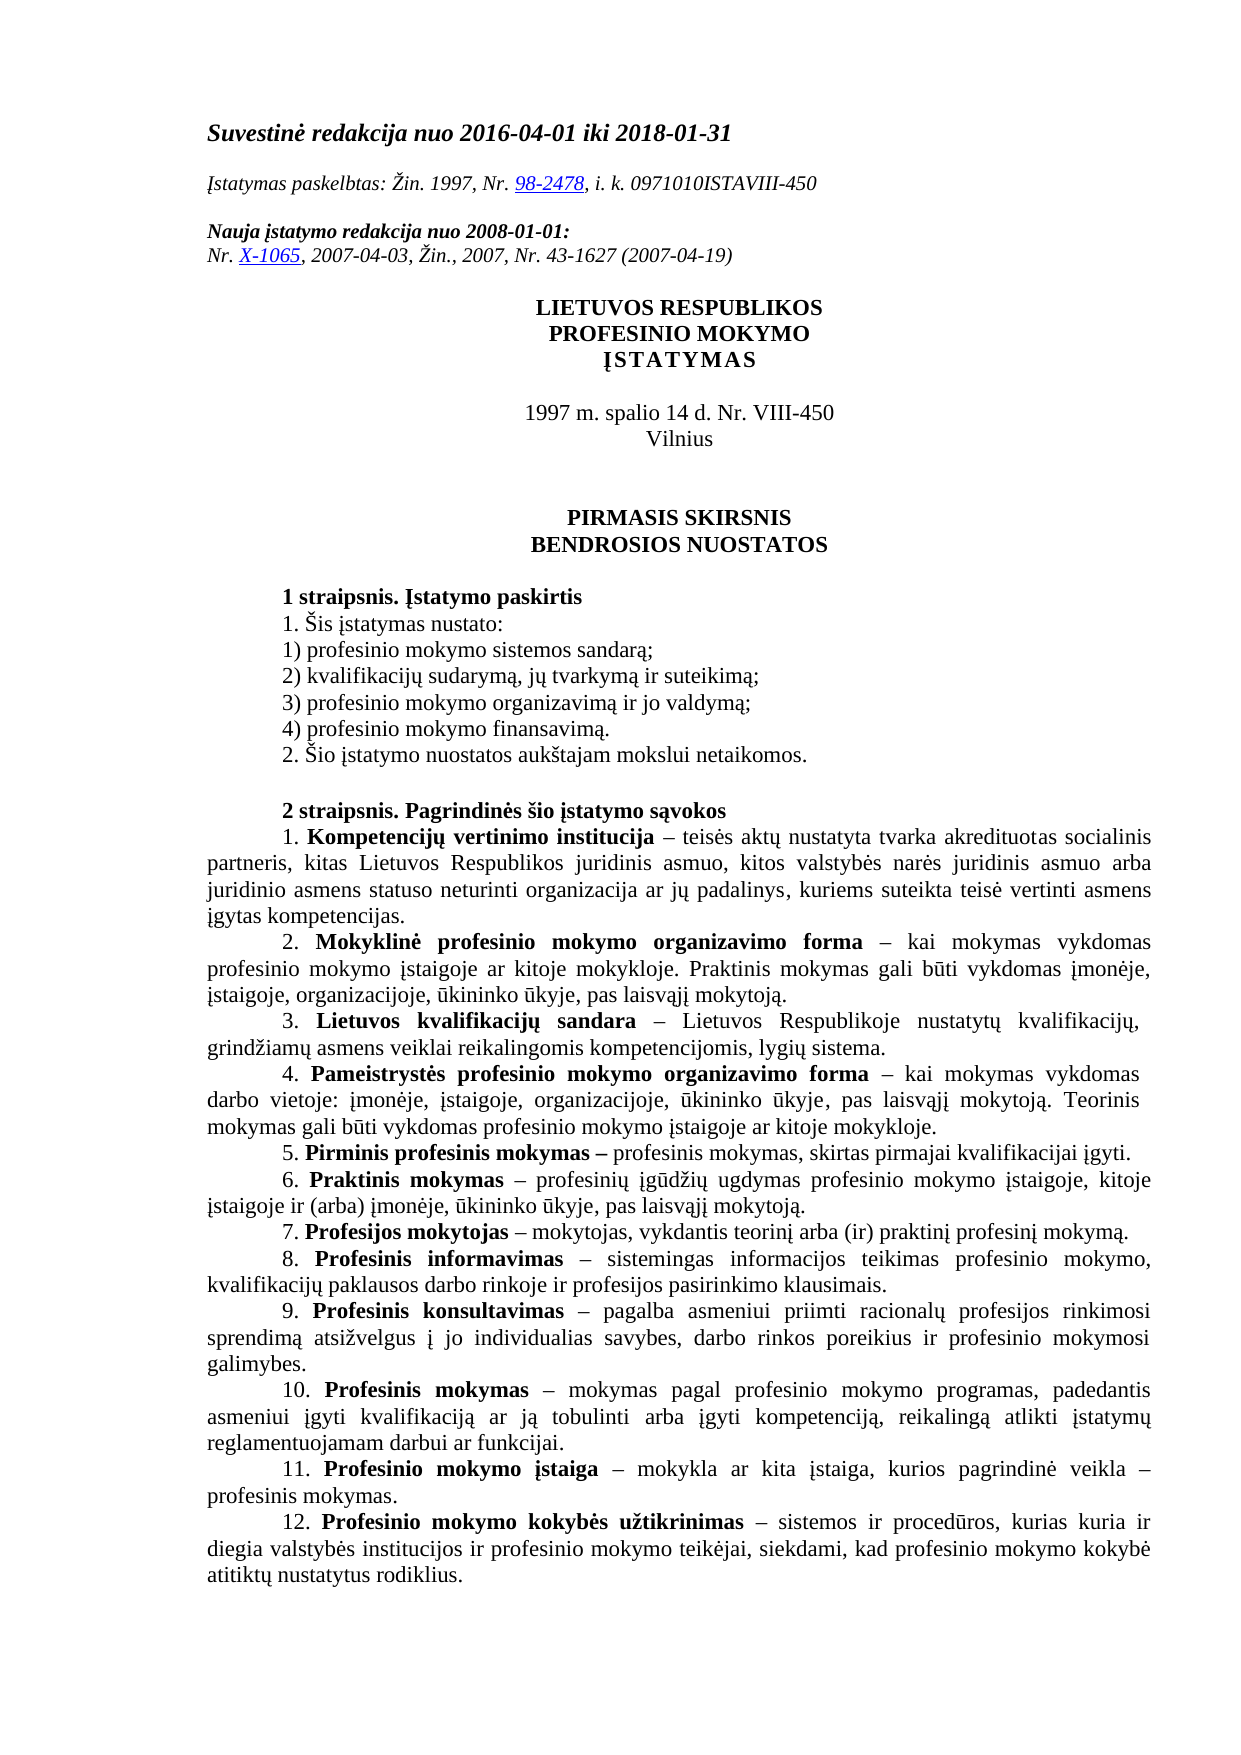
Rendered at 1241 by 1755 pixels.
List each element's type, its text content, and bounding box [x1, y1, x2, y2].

text Suvestinė redakcija nuo 2016-04-01 iki 2018-01-31 [207, 118, 1152, 147]
text Nr. X-1065, 2007-04-03, Žin., 2007, Nr. 43-1627 (2007-04-19) [207, 243, 1152, 267]
text 4. Pameistrystės profesinio mokymo organizavimo forma – kai mokymas vykdomas darbo vietoje: įmonėje, įstaigoje, organizacijoje, ūkininko ūkyje, pas laisvąjį mokytoją. Teorinis mokymas gali būti vykdomas profesinio mokymo įstaigoje ar kitoje mokykloje. [207, 1060, 1140, 1139]
text 1. Kompetencijų vertinimo institucija – teisės aktų nustatyta tvarka akredituotas socialinis partneris, kitas Lietuvos Respublikos juridinis asmuo, kitos valstybės narės juridinis asmuo arba juridinio asmens statuso neturinti organizacija ar jų padalinys, kuriems suteikta teisė vertinti asmens įgytas kompetencijas. [207, 823, 1152, 928]
text 3) profesinio mokymo organizavimą ir jo valdymą; [207, 689, 1152, 715]
text 1) profesinio mokymo sistemos sandarą; [207, 636, 1152, 662]
text 1 straipsnis. Įstatymo paskirtis [207, 583, 1152, 610]
text 2. Šio įstatymo nuostatos aukštajam mokslui netaikomos. [207, 742, 1152, 768]
text 2. Mokyklinė profesinio mokymo organizavimo forma – kai mokymas vykdomas profesinio mokymo įstaigoje ar kitoje mokykloje. Praktinis mokymas gali būti vykdomas įmonėje, įstaigoje, organizacijoje, ūkininko ūkyje, pas laisvąjį mokytoją. [207, 928, 1152, 1007]
text 1. Šis įstatymas nustato: [207, 610, 1152, 636]
text 1997 m. spalio 14 d. Nr. VIII-450 Vilnius [207, 399, 1152, 452]
text 4) profesinio mokymo finansavimą. [207, 715, 1152, 742]
text 5. Pirminis profesinis mokymas – profesinis mokymas, skirtas pirmajai kvalifikacijai įgyti. [207, 1139, 1152, 1166]
text 11. Profesinio mokymo įstaiga – mokykla ar kita įstaiga, kurios pagrindinė veikla – profesinis mokymas. [207, 1456, 1152, 1508]
text Nauja įstatymo redakcija nuo 2008-01-01: [207, 219, 1152, 243]
text 10. Profesinis mokymas – mokymas pagal profesinio mokymo programas, padedantis asmeniui įgyti kvalifikaciją ar ją tobulinti arba įgyti kompetenciją, reikalingą atlikti įstatymų reglamentuojamam darbui ar funkcijai. [207, 1376, 1152, 1456]
text 8. Profesinis informavimas – sistemingas informacijos teikimas profesinio mokymo, kvalifikacijų paklausos darbo rinkoje ir profesijos pasirinkimo klausimais. [207, 1245, 1152, 1297]
text 6. Praktinis mokymas – profesinių įgūdžių ugdymas profesinio mokymo įstaigoje, kitoje įstaigoje ir (arba) įmonėje, ūkininko ūkyje, pas laisvąjį mokytoją. [207, 1166, 1152, 1218]
text 2) kvalifikacijų sudarymą, jų tvarkymą ir suteikimą; [207, 662, 1152, 689]
text 7. Profesijos mokytojas – mokytojas, vykdantis teorinį arba (ir) praktinį profesinį mokymą. [207, 1218, 1152, 1245]
text PIRMASIS SKIRSNIS [207, 504, 1152, 531]
text 3. Lietuvos kvalifikacijų sandara – Lietuvos Respublikoje nustatytų kvalifikacijų, grindžiamų asmens veiklai reikalingomis kompetencijomis, lygių sistema. [207, 1007, 1140, 1060]
text 12. Profesinio mokymo kokybės užtikrinimas – sistemos ir procedūros, kurias kuria ir diegia valstybės institucijos ir profesinio mokymo teikėjai, siekdami, kad profesinio mokymo kokybė atitiktų nustatytus rodiklius. [207, 1508, 1152, 1587]
text 2 straipsnis. Pagrindinės šio įstatymo sąvokos [207, 797, 1152, 823]
text 9. Profesinis konsultavimas – pagalba asmeniui priimti racionalų profesijos rinkimosi sprendimą atsižvelgus į jo individualias savybes, darbo rinkos poreikius ir profesinio mokymosi galimybes. [207, 1297, 1152, 1376]
text BENDROSIOS NUOSTATOS [207, 531, 1152, 557]
text Įstatymas paskelbtas: Žin. 1997, Nr. 98-2478, i. k. 0971010ISTAVIII-450 [207, 171, 1152, 195]
text LIETUVOS RESPUBLIKOS PROFESINIO MOKYMO ĮSTATYMAS [207, 293, 1152, 373]
